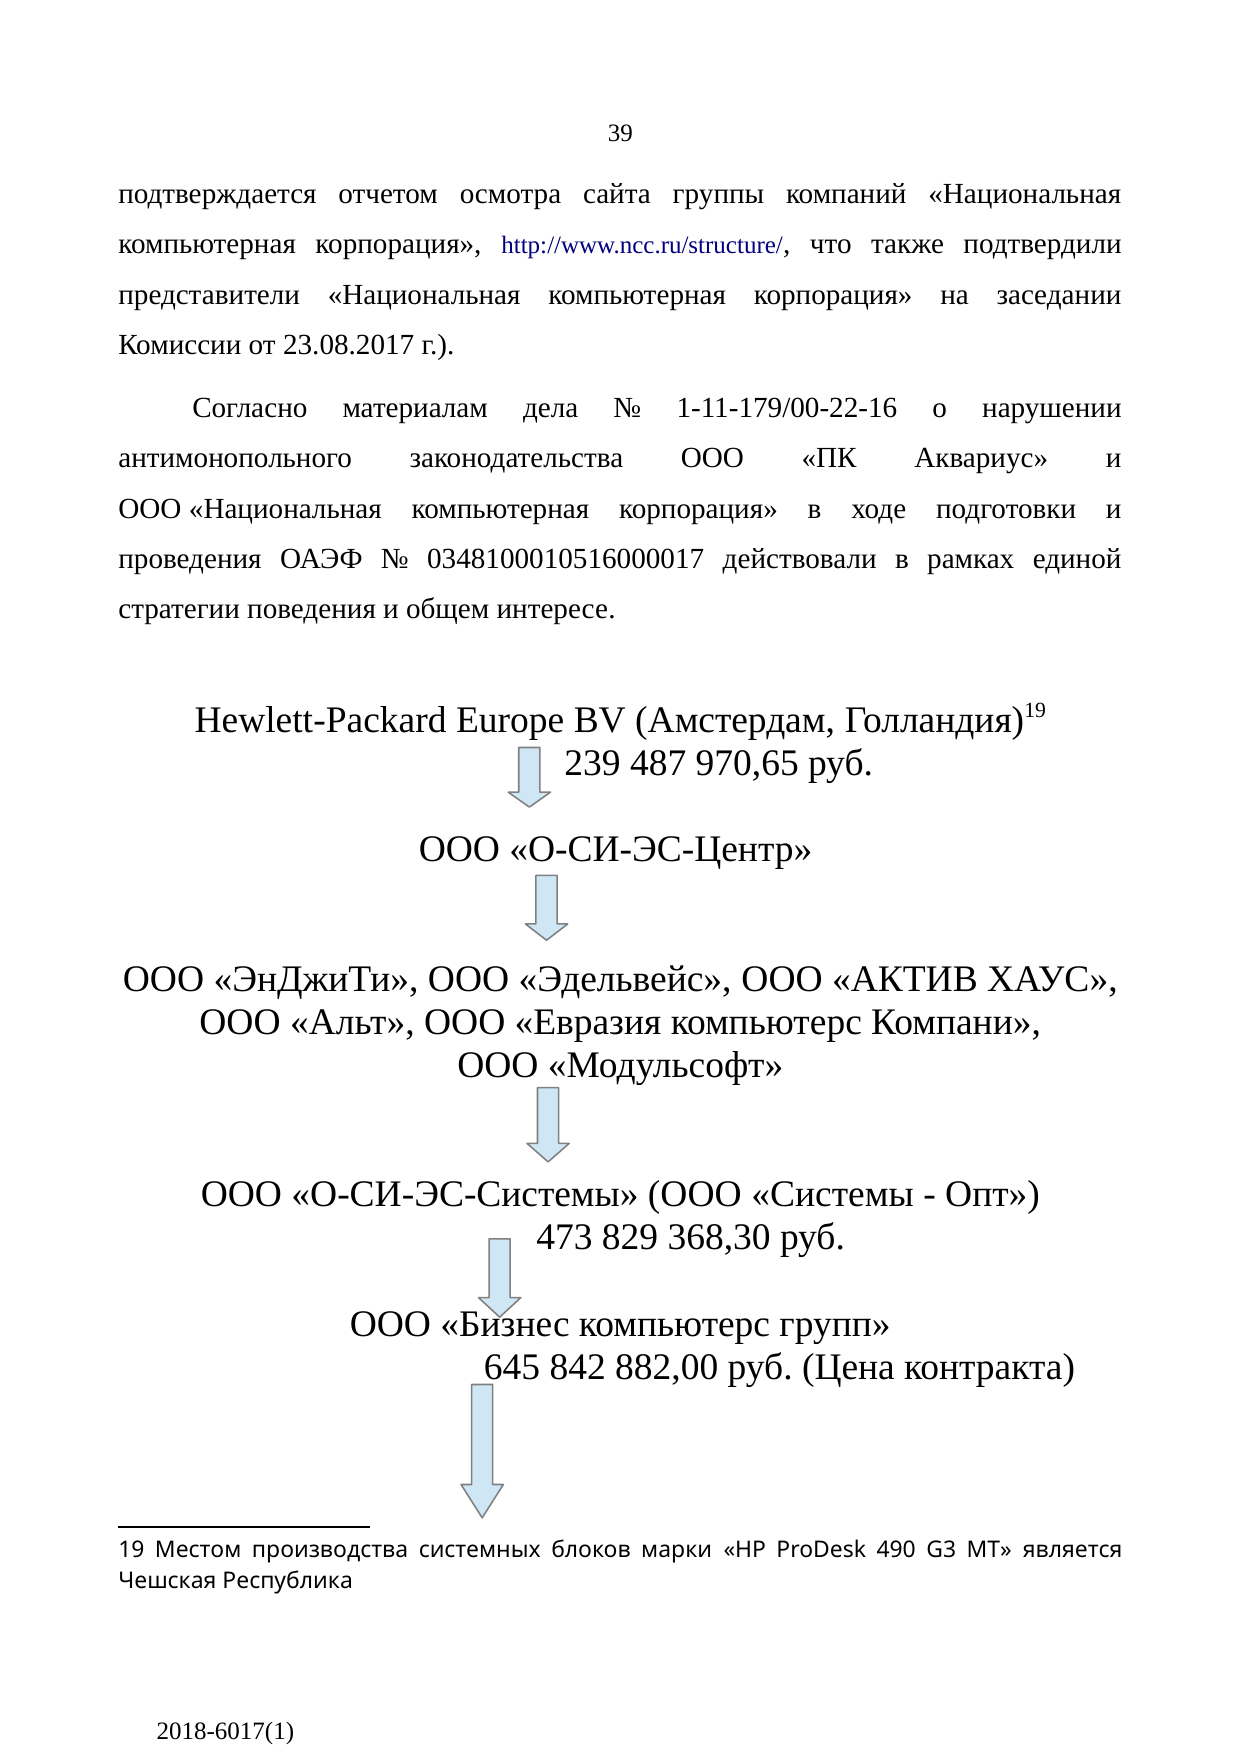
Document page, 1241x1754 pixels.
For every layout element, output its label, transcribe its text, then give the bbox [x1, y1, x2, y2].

text Местом производства системных блоков марки «HP ProDesk 490 G3 MT» является Чешская Республика [118, 1533, 1122, 1595]
text 645 842 882,00 руб. (Цена контракта) [118, 1344, 1122, 1387]
text ООО «Бизнес компьютерс групп» [118, 1301, 1122, 1344]
text Hewlett-Packard Europe BV (Амстердам, Голландия) [118, 697, 1122, 740]
text подтверждается отчетом осмотра сайта группы компаний «Национальная компьютерная корпорация», http://www.ncc.ru/structure/, что также подтвердили представители «Национальная компьютерная корпорация» на заседании Комиссии от 23.08.2017 г.). [118, 176, 1122, 361]
text ООО «О-СИ-ЭС-Центр» [118, 827, 1122, 870]
text Согласно материалам дела № 1-11-179/00-22-16 о нарушении антимонопольного законодательства ООО «ПК Аквариус» и ООО «Национальная компьютерная корпорация» в ходе подготовки и проведения ОАЭФ № 0348100010516000017 действовали в рамках единой стратегии поведения и общем интересе. [118, 390, 1122, 625]
text ООО «ЭнДжиТи», ООО «Эдельвейс», ООО «АКТИВ ХАУС», ООО «Альт», ООО «Евразия компьютерс Компани», ООО «Модульсофт» [118, 956, 1122, 1085]
text 473 829 368,30 руб. [118, 1215, 1122, 1258]
text ООО «О-СИ-ЭС-Системы» (ООО «Системы - Опт») [118, 1172, 1122, 1215]
text 239 487 970,65 руб. [118, 740, 1122, 783]
